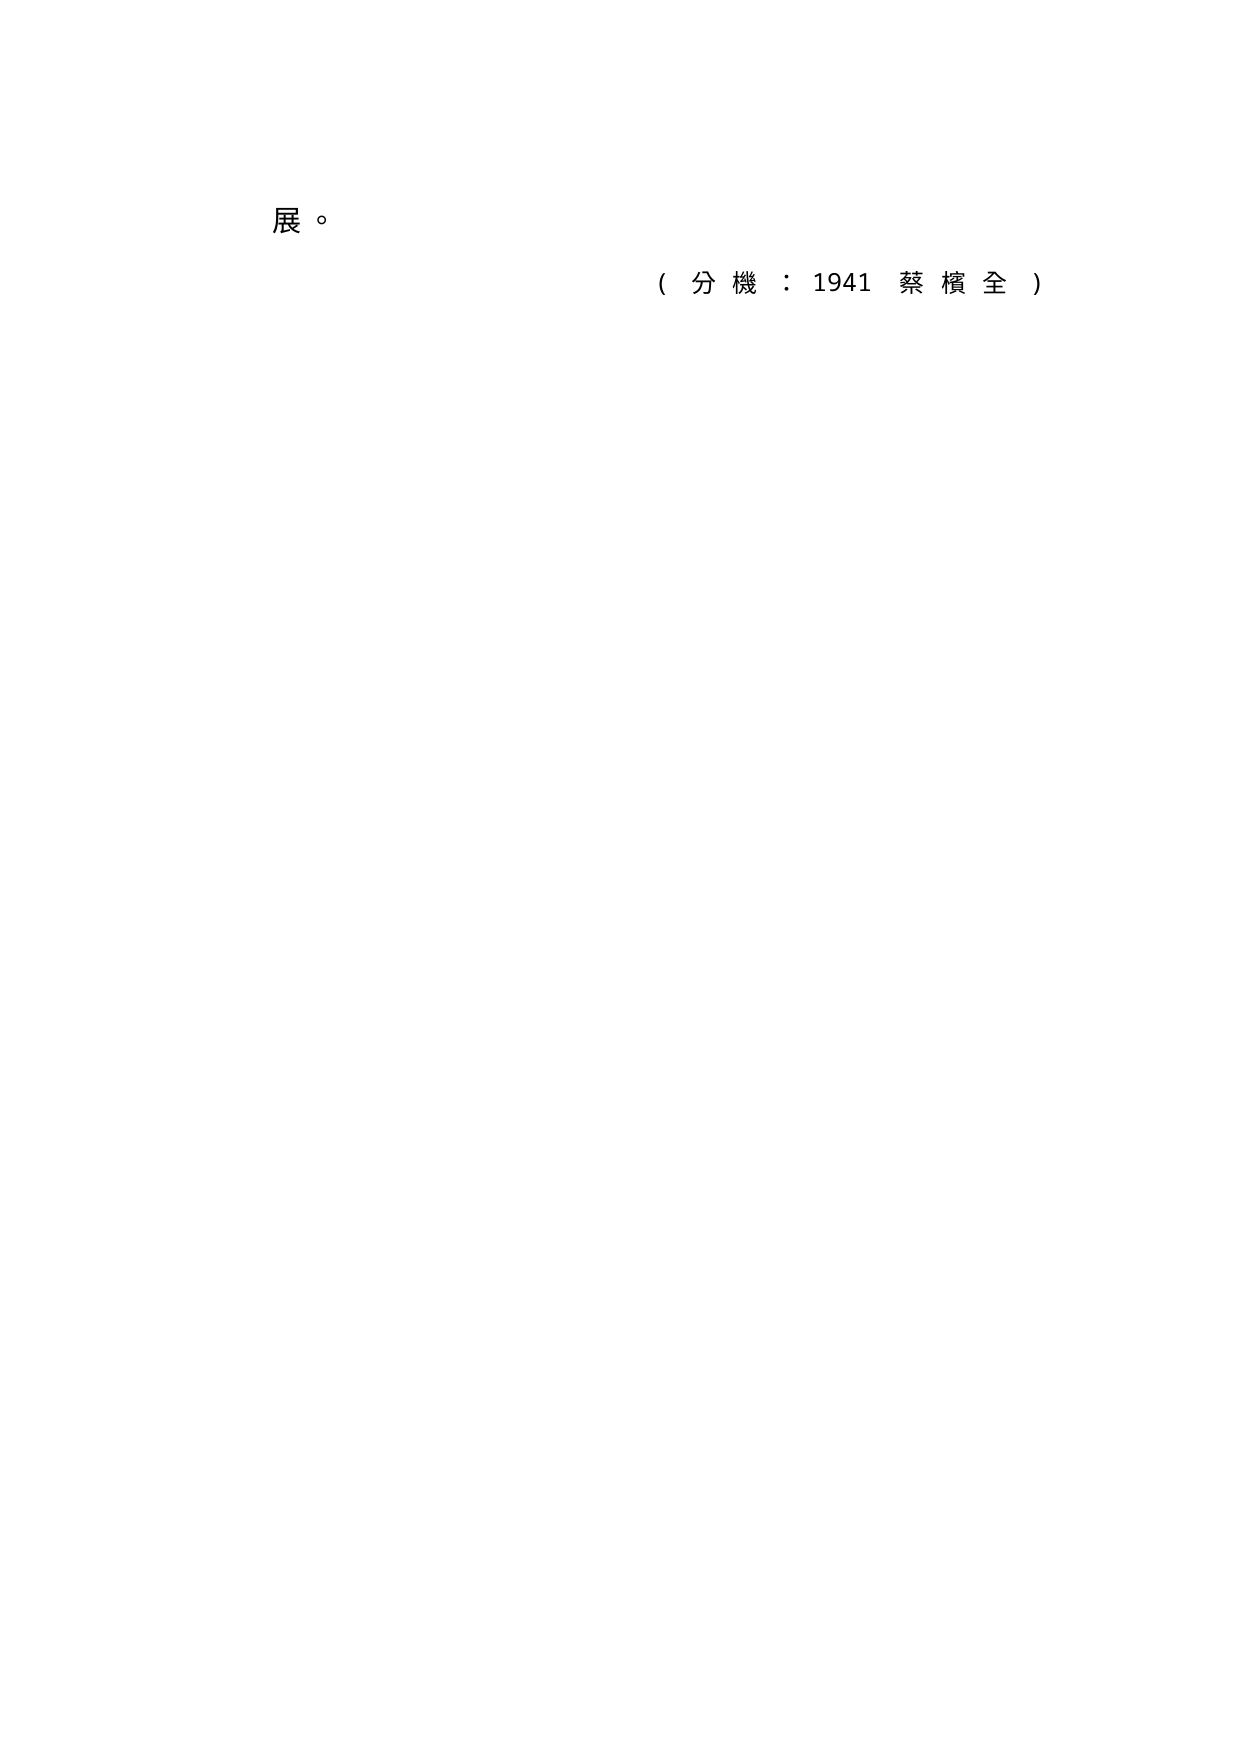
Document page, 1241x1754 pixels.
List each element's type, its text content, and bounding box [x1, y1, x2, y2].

text (分機：1941 蔡檳全) [183, 240, 1058, 302]
text 展。 [242, 177, 1058, 240]
